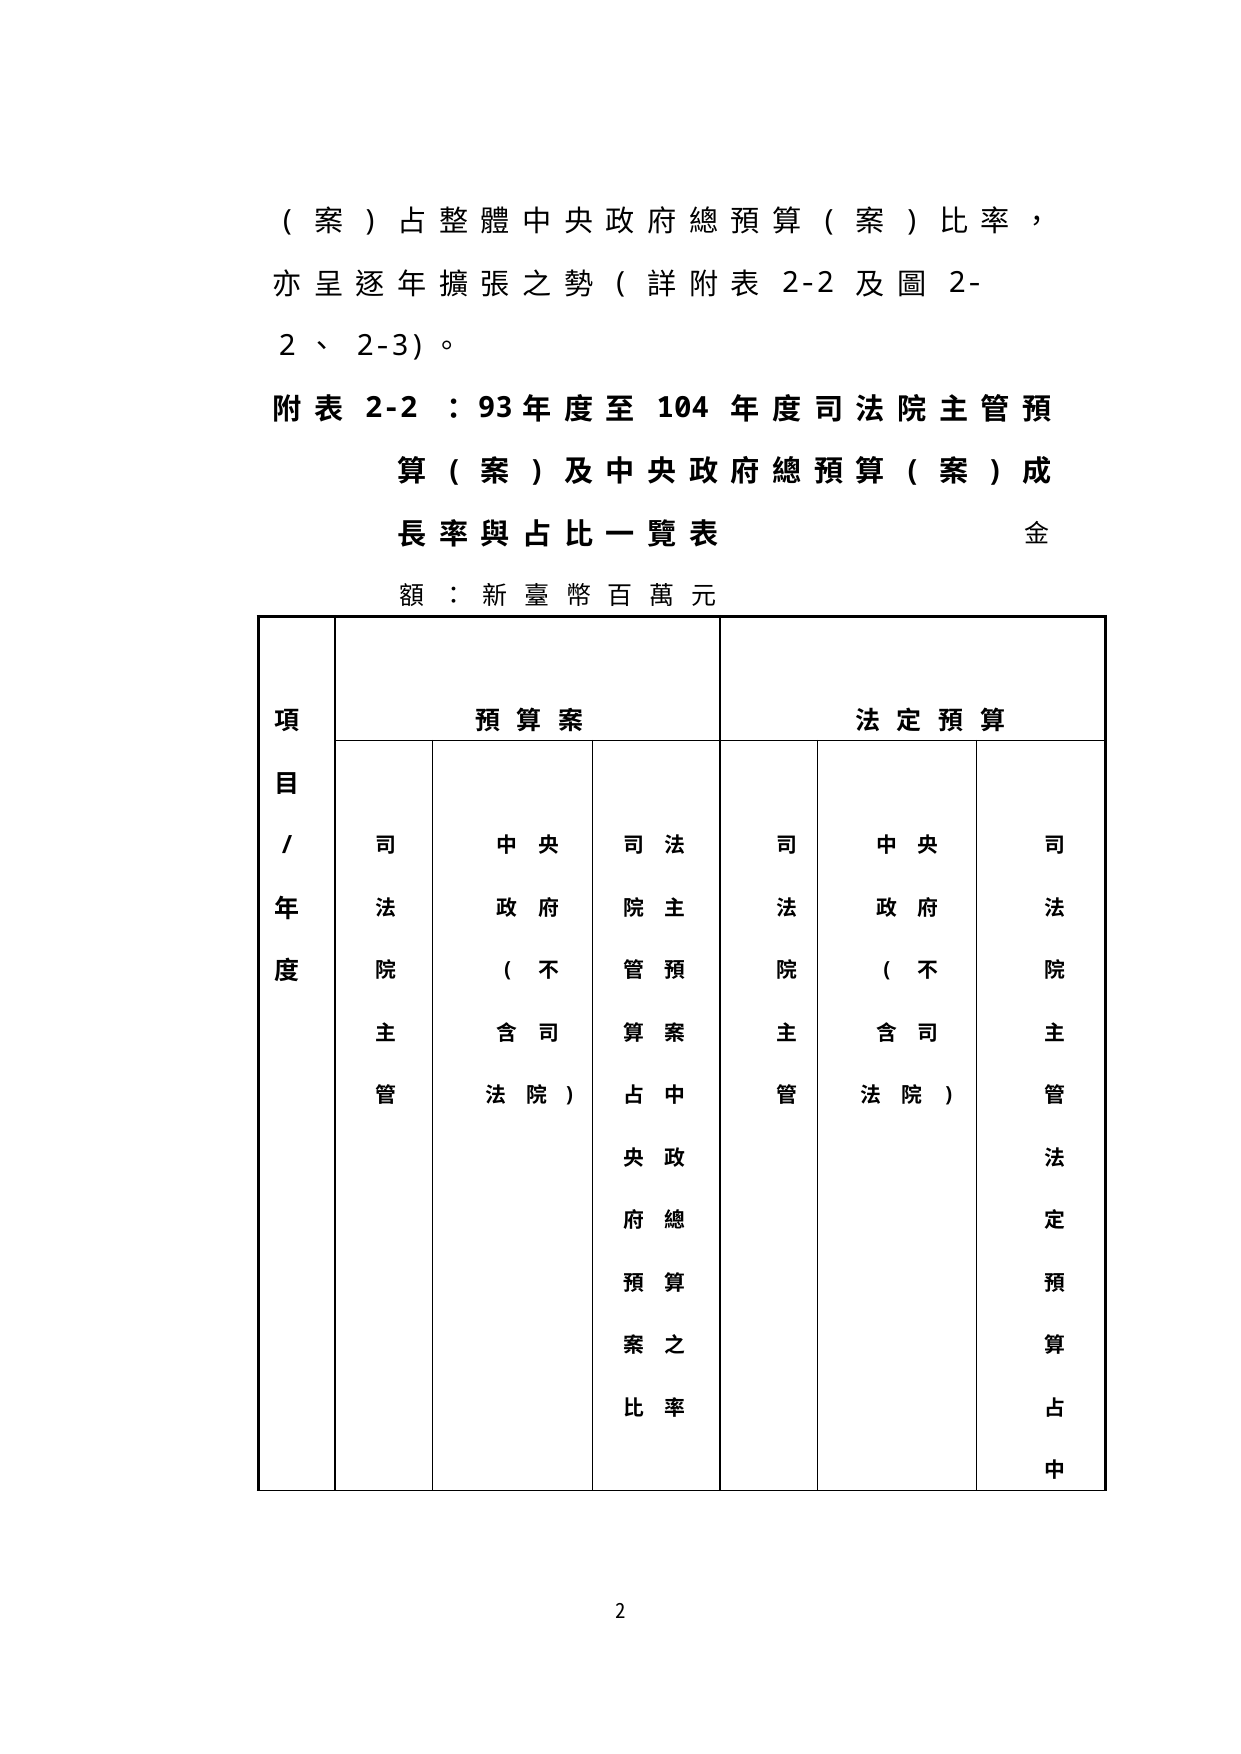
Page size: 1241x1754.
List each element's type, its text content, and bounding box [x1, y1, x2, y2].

table_header 法定預算 [721, 618, 1104, 740]
table_cell 司法院主管預算案占中央政府總預算案之比率 [593, 741, 719, 1490]
table_header 項目 /年度 [260, 618, 334, 1490]
table_header 預算案 [336, 618, 719, 740]
table_cell 中央政府 (不含司法院) [433, 741, 592, 1490]
table_cell 中央政府 (不含司法院) [818, 741, 976, 1490]
table_cell 司法院主管 [721, 741, 817, 1490]
table_cell 司法院主管 [336, 741, 432, 1490]
table_cell 司法院主管法定預算占中 [977, 741, 1104, 1490]
text (案)占整體中央政府總預算(案)比率，亦呈逐年擴張之勢(詳附表2-2及圖2-2、2-3)。 [242, 177, 1058, 365]
text 附表2-2：93年度至104年度司法院主管預算(案)及中央政府總預算(案)成長率與占比一覽表 金額：新臺幣百萬元 [245, 365, 1071, 615]
